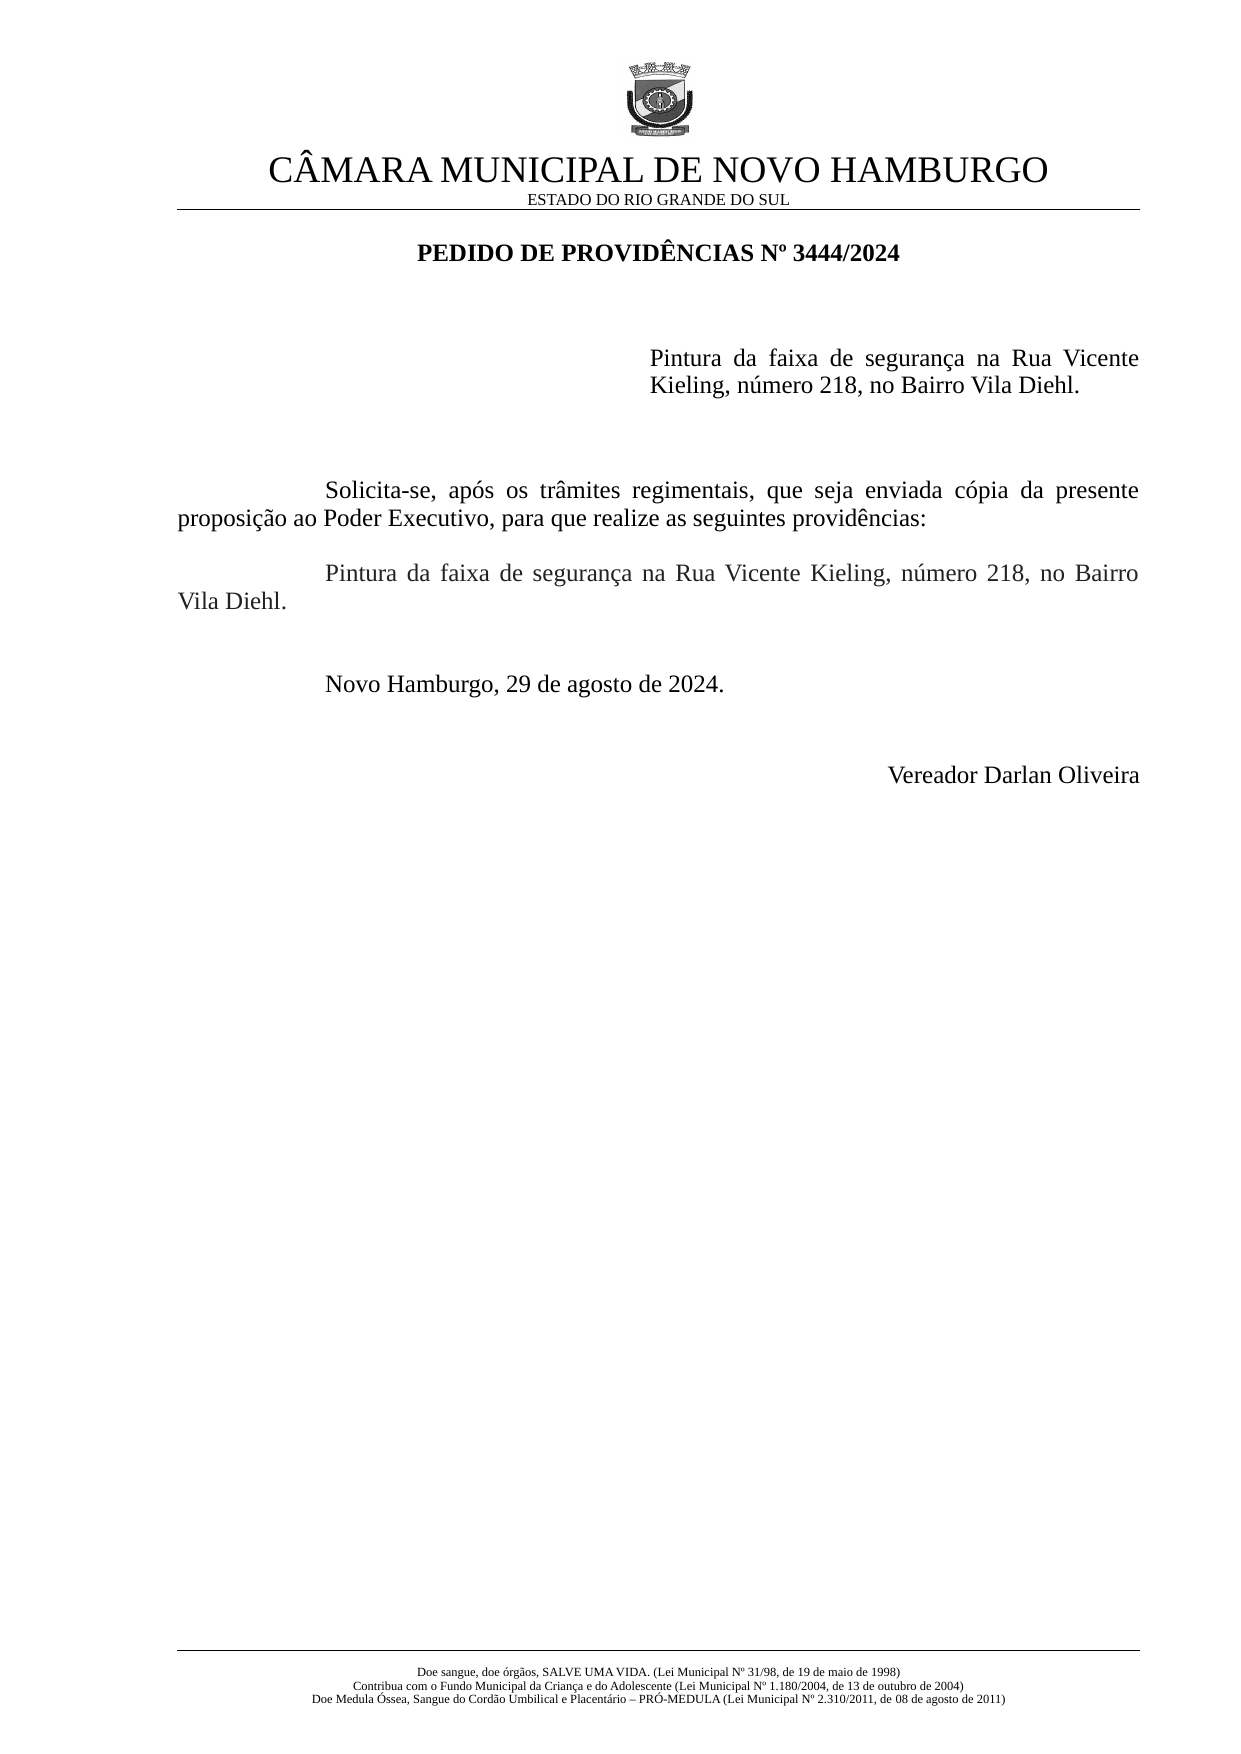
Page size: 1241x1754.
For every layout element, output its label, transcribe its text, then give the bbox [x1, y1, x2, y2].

text Pintura da faixa de segurança na Rua Vicente Kieling, número 218, no Bairro Vila Diehl. [177, 559, 1140, 614]
text Novo Hamburgo, 29 de agosto de 2024. [177, 670, 1140, 698]
text PEDIDO DE PROVIDÊNCIAS Nº 3444/2024 [177, 239, 1140, 267]
text Vereador Darlan Oliveira [177, 761, 1140, 788]
text Solicita-se, após os trâmites regimentais, que seja enviada cópia da presente proposição ao Poder Executivo, para que realize as seguintes providências: [177, 476, 1140, 531]
text Pintura da faixa de segurança na Rua Vicente Kieling, número 218, no Bairro Vila Diehl. [649, 344, 1140, 399]
